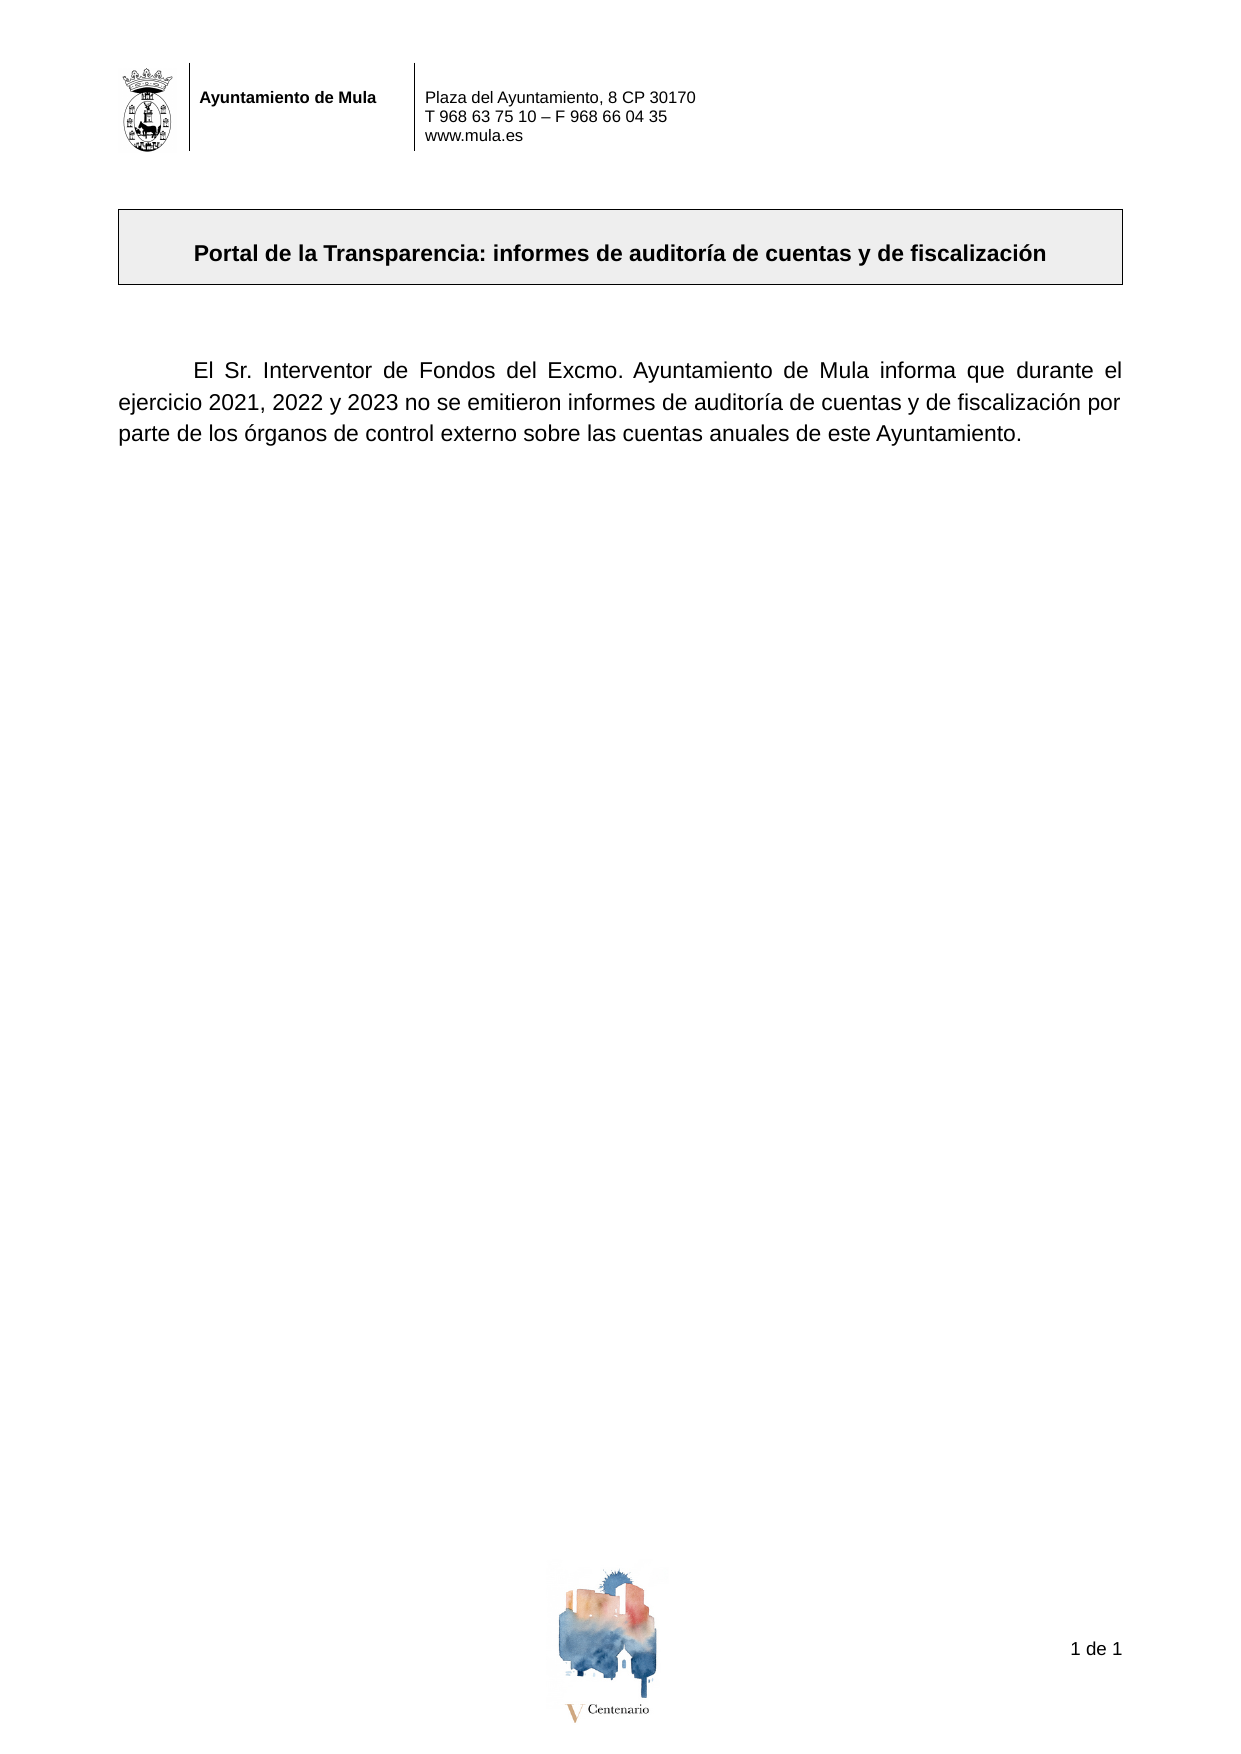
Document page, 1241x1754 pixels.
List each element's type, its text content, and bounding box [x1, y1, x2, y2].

picture [117, 68, 177, 153]
picture [546, 1559, 669, 1731]
table_header Portal de la Transparencia: informes de auditoría de cuentas y de fiscalización [119, 210, 1122, 284]
text El Sr. Interventor de Fondos del Excmo. Ayuntamiento de Mula informa que durante el ejercicio 2021, 2022 y 2023 no se emitieron informes de auditoría de cuentas y de fiscalización por parte de los órganos de control externo sobre las cuentas anuales de este Ayuntamiento. [118, 357, 1122, 446]
